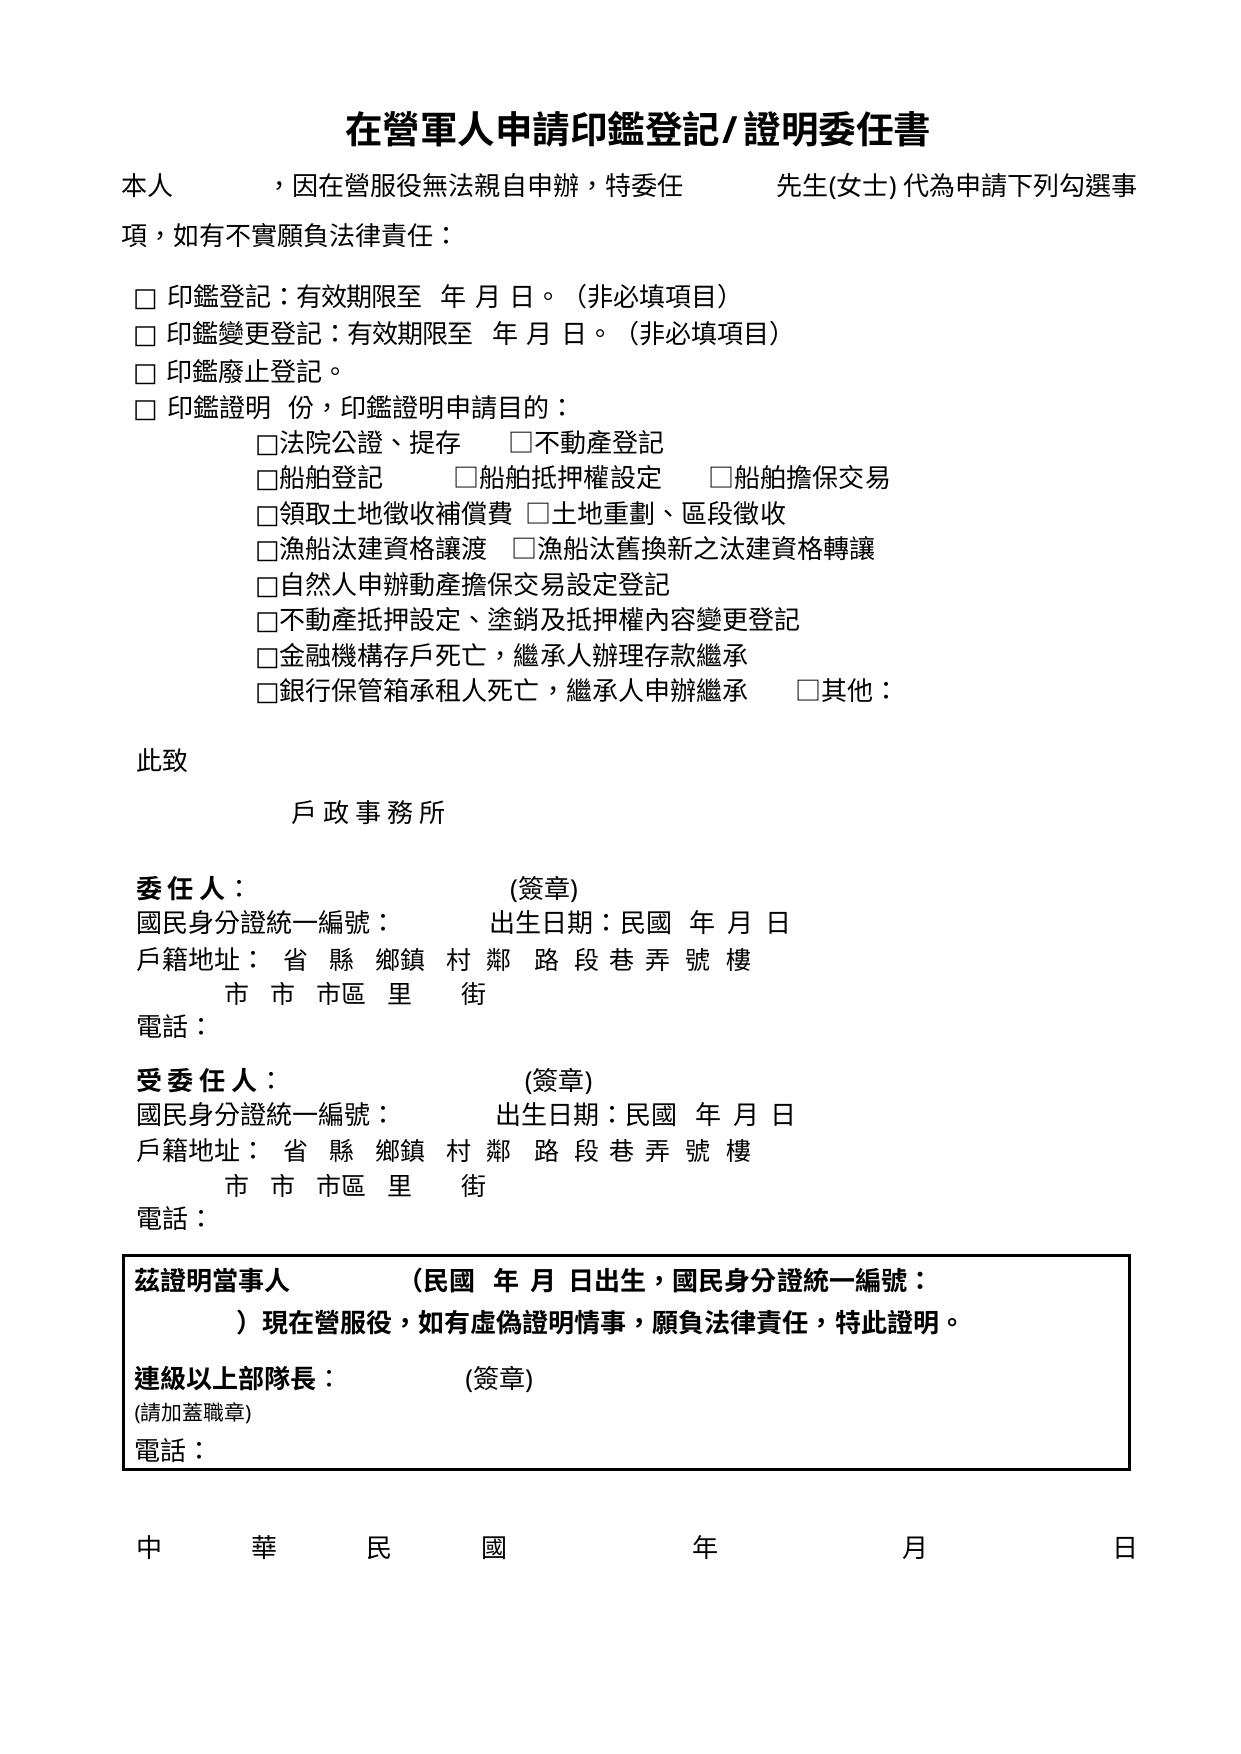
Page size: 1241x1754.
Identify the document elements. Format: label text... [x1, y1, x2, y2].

text □領取土地徵收補償費 □土地重劃、區段徵收 [133, 495, 1178, 530]
text 委 任 人： (簽章) [136, 870, 1140, 906]
text 電話： [136, 1202, 1140, 1235]
text □法院公證、提存 □不動產登記 [133, 424, 1178, 459]
text 戶籍地址： 省 縣 鄉鎮 村 鄰 路 段 巷 弄 號 樓 [136, 939, 1140, 977]
text □不動產抵押設定、塗銷及抵押權內容變更登記 [133, 601, 1178, 637]
text □自然人申辦動產擔保交易設定登記 [133, 566, 1178, 601]
table_header 茲證明當事人 （民國 年 月 日出生，國民身分證統一編號： ）現在營服役，如有虛偽證明情事，願負法律責任，特此證明。 連級以上部隊長： (簽章) (請加蓋職章) 電話： [125, 1257, 1128, 1468]
text 受 委 任 人： (簽章) [136, 1062, 1140, 1097]
text 中華民國 年 月 日 [136, 1527, 1140, 1565]
text 電話： [136, 1010, 1140, 1043]
text 此致 [136, 729, 1140, 781]
text □印鑑證明 份，印鑑證明申請目的： [133, 389, 1178, 424]
text □銀行保管箱承租人死亡，繼承人申辦繼承 □其他： [133, 672, 1178, 707]
text 市 市 市區 里 街 [136, 1168, 1140, 1202]
text 此 致 [136, 725, 1140, 729]
text 國民身分證統一編號： 出生日期：民國 年 月 日 [136, 1097, 1140, 1131]
text □ 印鑑變更登記：有效期限至 年 月 日。（非必填項目） [133, 314, 1178, 351]
text 本人 ，因在營服役無法親自申辦，特委任 先生(女士) 代為申請下列勾選事項，如有不實願負法律責任： [121, 155, 1140, 255]
text □漁船汰建資格讓渡 □漁船汰舊換新之汰建資格轉讓 [133, 530, 1178, 566]
text □ 印鑑廢止登記。 [133, 351, 1178, 389]
text 市 市 市區 里 街 [136, 977, 1140, 1010]
text 在營軍人申請印鑑登記/證明委任書 [104, 35, 1149, 155]
text 國民身分證統一編號： 出生日期：民國 年 月 日 [136, 906, 1140, 939]
text 戶籍地址： 省 縣 鄉鎮 村 鄰 路 段 巷 弄 號 樓 [136, 1131, 1140, 1168]
text □金融機構存戶死亡，繼承人辦理存款繼承 [133, 637, 1178, 672]
text □船舶登記 □船舶抵押權設定 □船舶擔保交易 [133, 459, 1178, 495]
text 戶 政 事 務 所 [136, 781, 1140, 833]
text □印鑑登記：有效期限至 年 月 日。（非必填項目） [133, 276, 1178, 314]
